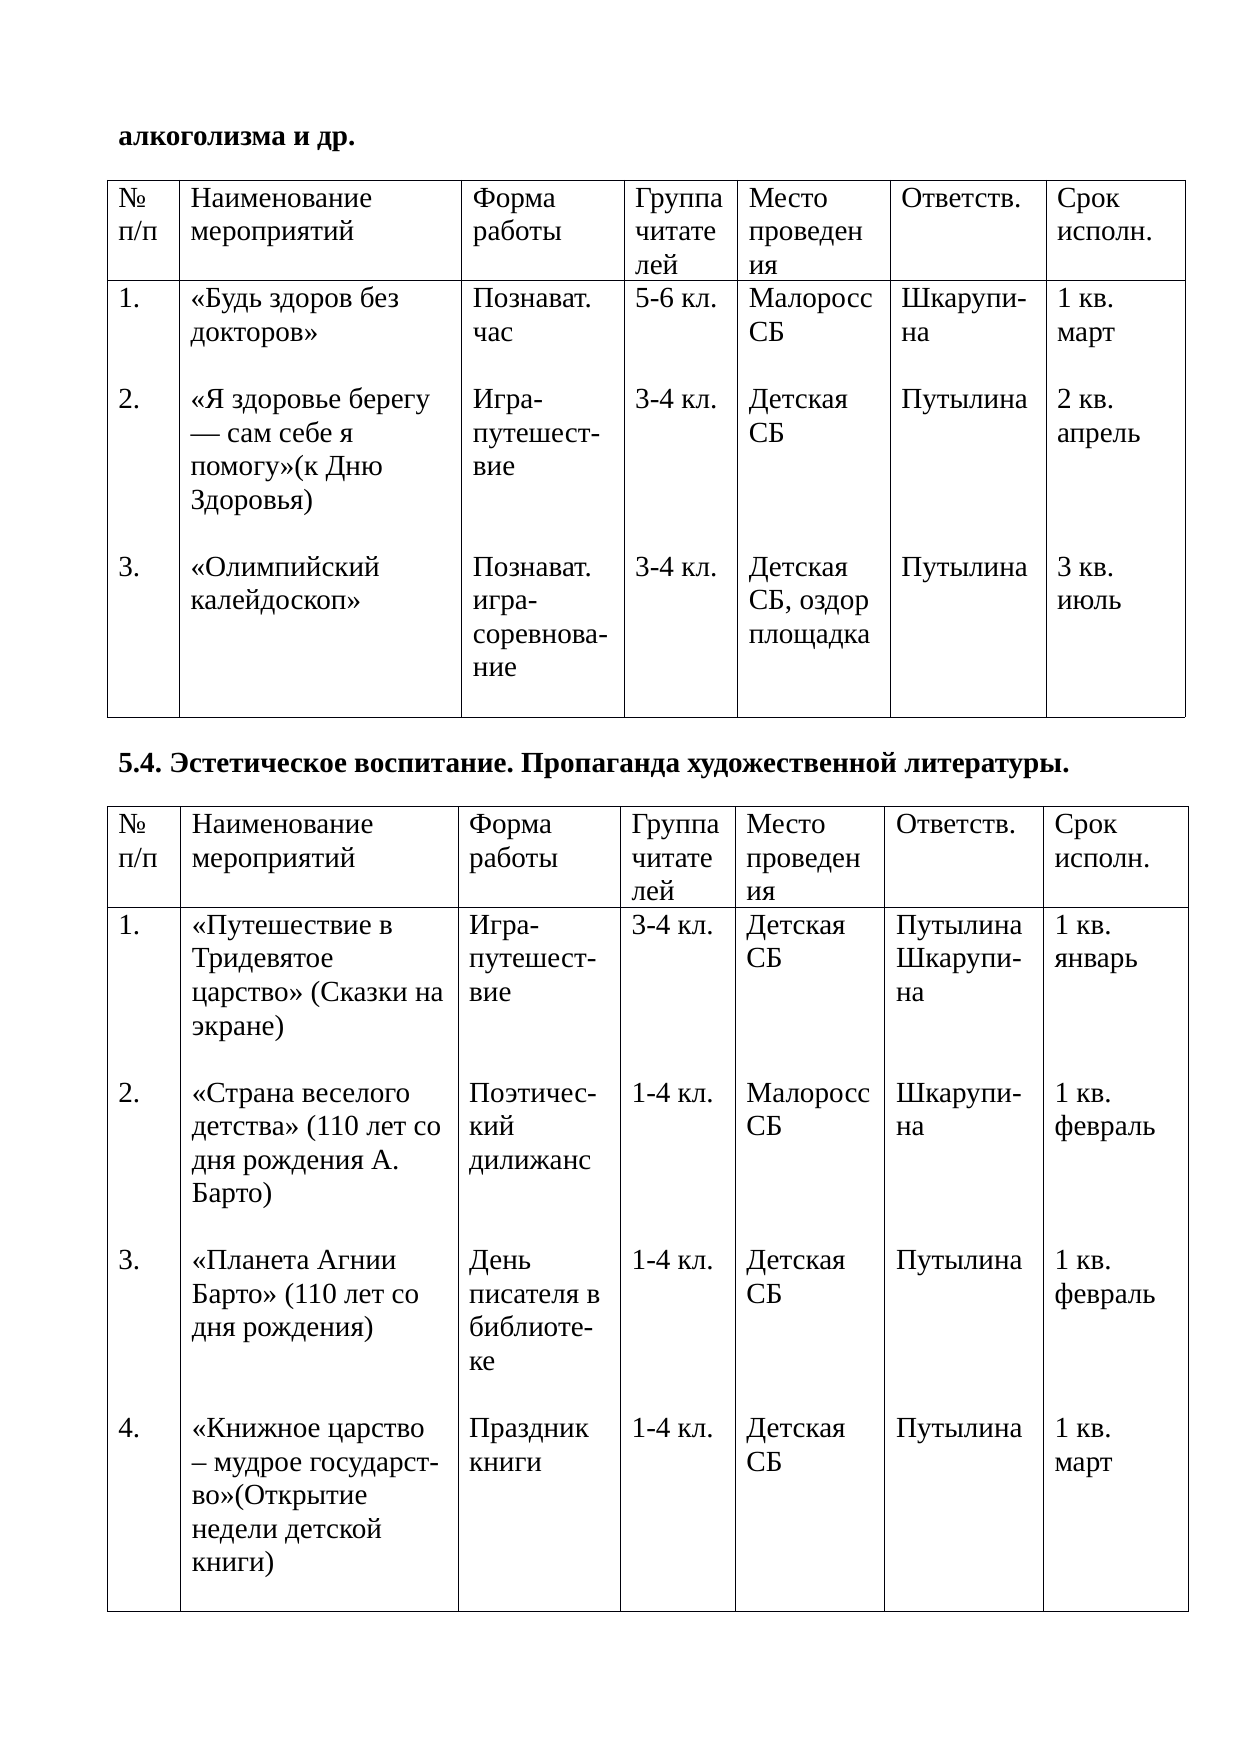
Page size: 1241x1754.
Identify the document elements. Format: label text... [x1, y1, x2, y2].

table_header Форма работы [459, 807, 620, 907]
table_header Срок исполн. [1047, 181, 1185, 280]
table_header Группа читателей [621, 807, 735, 907]
table_header Место проведения [736, 807, 884, 907]
table_header Группа читателей [625, 181, 737, 280]
table_header Ответств. [885, 807, 1043, 907]
table_header Место проведения [738, 181, 890, 280]
table_cell «Путешествие в Тридевятое царство» (Сказки на экране) «Страна веселого детства» (110 лет со дня рождения А. Барто) «Планета Агнии Барто» (110 лет со дня рождения) «Книжное царство – мудрое государст-во»(Открытие недели детской книги) [181, 908, 458, 1611]
table_cell 3-4 кл. 1-4 кл. 1-4 кл. 1-4 кл. [621, 908, 735, 1611]
table_header Наименование мероприятий [181, 807, 458, 907]
table_header Срок исполн. [1044, 807, 1188, 907]
table_cell 1. 2. 3. [108, 281, 179, 717]
table_cell Детская СБ Малоросс СБ Детская СБ Детская СБ [736, 908, 884, 1611]
table_header Ответств. [891, 181, 1046, 280]
table_cell 5-6 кл. 3-4 кл. 3-4 кл. [625, 281, 737, 717]
table_cell Игра-путешест-вие Поэтичес-кий дилижанс День писателя в библиоте-ке Праздник книги [459, 908, 620, 1611]
table_cell Малоросс СБ Детская СБ Детская СБ, оздор площадка [738, 281, 890, 717]
table_header Наименование мероприятий [180, 181, 461, 280]
table_cell 1 кв. январь 1 кв. февраль 1 кв. февраль 1 кв. март [1044, 908, 1188, 1611]
table_cell Путылина Шкарупи- на Шкарупи- на Путылина Путылина [885, 908, 1043, 1611]
text алкоголизма и др. [118, 118, 1122, 152]
table_header № п/п [108, 181, 179, 280]
table_header Форма работы [462, 181, 624, 280]
table_cell Шкарупи- на Путылина Путылина [891, 281, 1046, 717]
table_cell Познават. час Игра-путешест-вие Познават. игра- соревнова- ние [462, 281, 624, 717]
table_header № п/п [108, 807, 180, 907]
table_cell 1. 2. 3. 4. [108, 908, 180, 1611]
table_cell 1 кв. март 2 кв. апрель 3 кв. июль [1047, 281, 1185, 717]
text 5.4. Эстетическое воспитание. Пропаганда художественной литературы. [118, 745, 1122, 778]
table_cell «Будь здоров без докторов» «Я здоровье берегу — сам себе я помогу»(к Дню Здоровья) «Олимпийский калейдоскоп» [180, 281, 461, 717]
